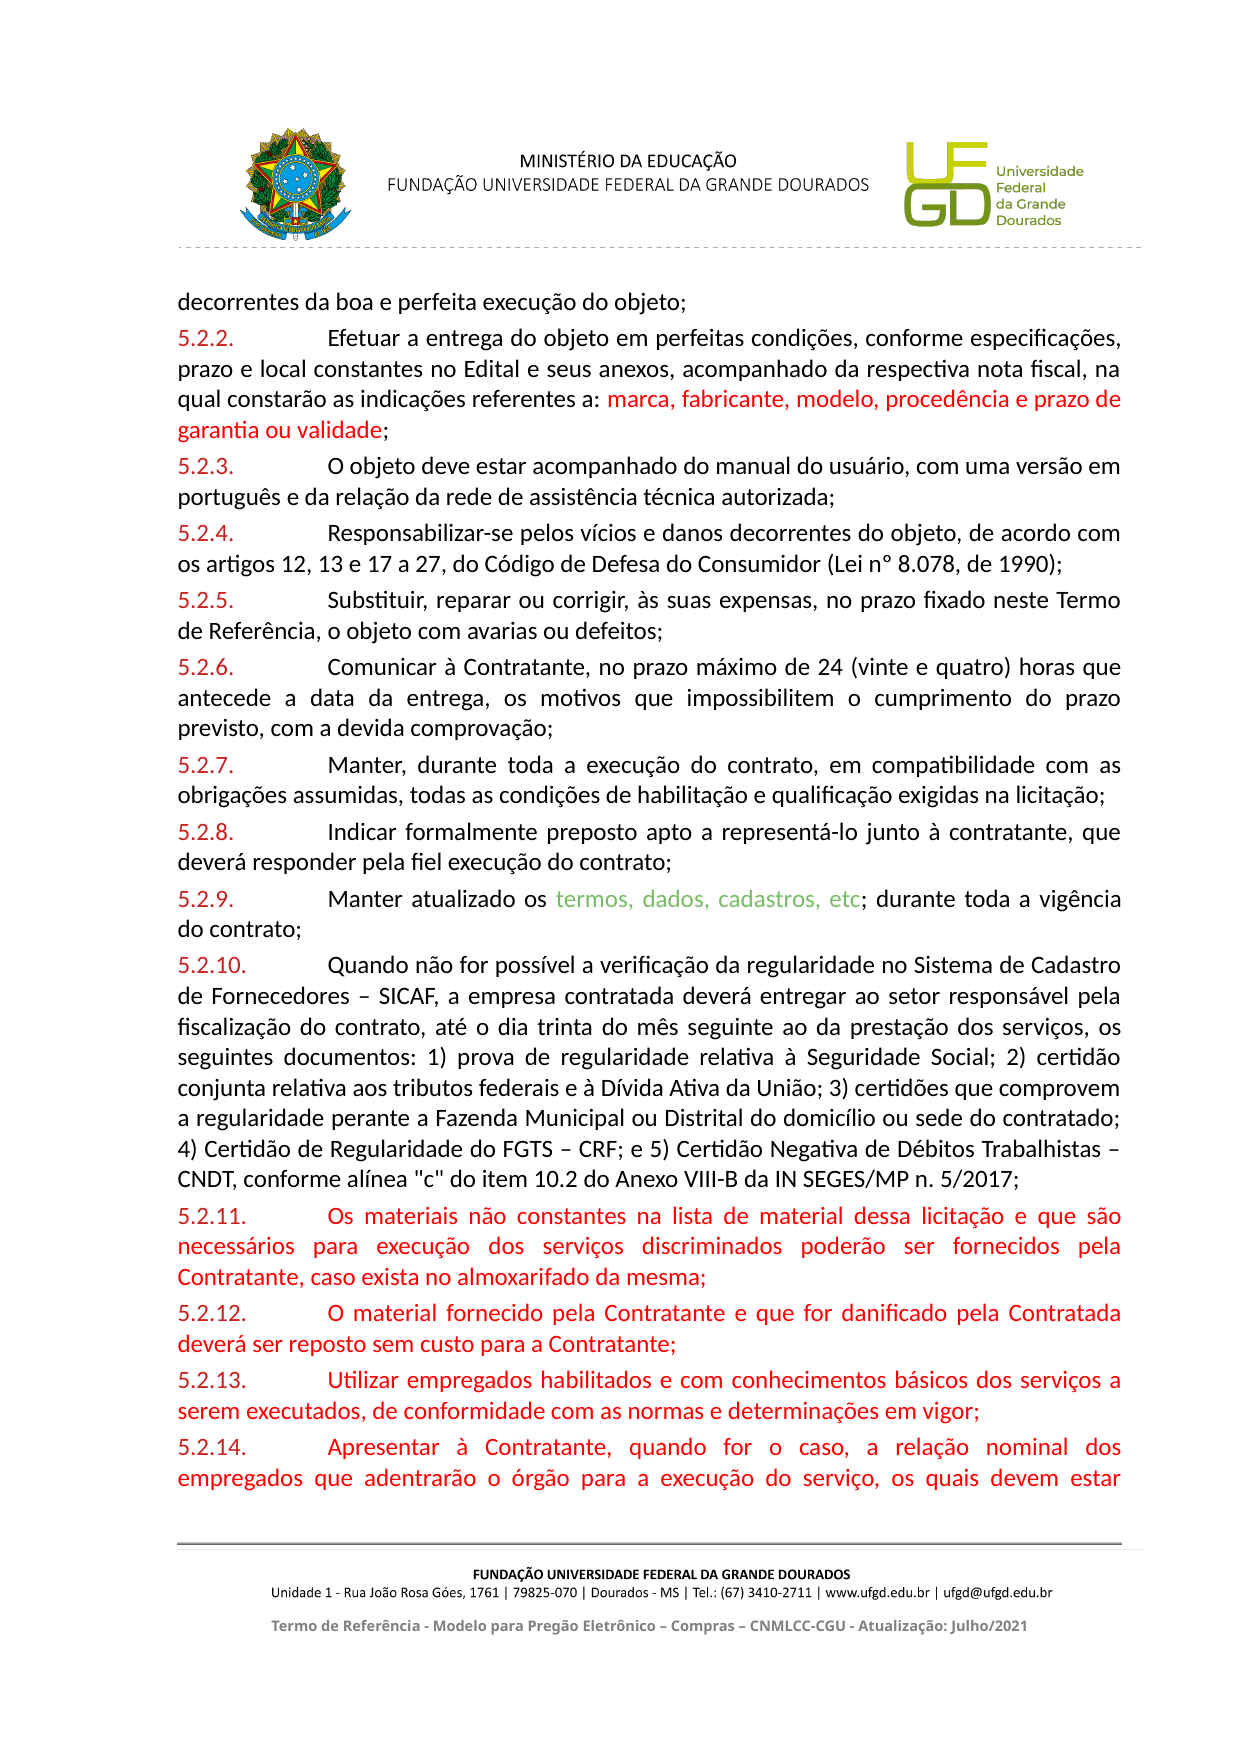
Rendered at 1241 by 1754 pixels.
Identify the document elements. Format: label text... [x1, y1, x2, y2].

list Efetuar a entrega do objeto em perfeitas condições, conforme especificações, prazo e local constantes no Edital e seus anexos, acompanhado da respectiva nota fiscal, na qual constarão as indicações referentes a: marca, fabricante, modelo, procedência e prazo de garantia ou validade; [177, 322, 1122, 444]
picture [177, 1547, 1146, 1616]
list O material fornecido pela Contratante e que for danificado pela Contratada deverá ser reposto sem custo para a Contratante; [177, 1297, 1122, 1358]
list decorrentes da boa e perfeita execução do objeto; [177, 286, 1122, 316]
list Indicar formalmente preposto apto a representá-lo junto à contratante, que deverá responder pela fiel execução do contrato; [177, 816, 1122, 877]
list Comunicar à Contratante, no prazo máximo de 24 (vinte e quatro) horas que antecede a data da entrega, os motivos que impossibilitem o cumprimento do prazo previsto, com a devida comprovação; [177, 651, 1122, 743]
list Os materiais não constantes na lista de material dessa licitação e que são necessários para execução dos serviços discriminados poderão ser fornecidos pela Contratante, caso exista no almoxarifado da mesma; [177, 1200, 1122, 1291]
picture [177, 118, 1146, 257]
list Quando não for possível a verificação da regularidade no Sistema de Cadastro de Fornecedores – SICAF, a empresa contratada deverá entregar ao setor responsável pela fiscalização do contrato, até o dia trinta do mês seguinte ao da prestação dos serviços, os seguintes documentos: 1) prova de regularidade relativa à Seguridade Social; 2) certidão conjunta relativa aos tributos federais e à Dívida Ativa da União; 3) certidões que comprovem a regularidade perante a Fazenda Municipal ou Distrital do domicílio ou sede do contratado; 4) Certidão de Regularidade do FGTS – CRF; e 5) Certidão Negativa de Débitos Trabalhistas – CNDT, conforme alínea "c" do item 10.2 do Anexo VIII-B da IN SEGES/MP n. 5/2017; [177, 950, 1122, 1194]
list Manter, durante toda a execução do contrato, em compatibilidade com as obrigações assumidas, todas as condições de habilitação e qualificação exigidas na licitação; [177, 749, 1122, 810]
list Manter atualizado os termos, dados, cadastros, etc; durante toda a vigência do contrato; [177, 883, 1122, 944]
list Utilizar empregados habilitados e com conhecimentos básicos dos serviços a serem executados, de conformidade com as normas e determinações em vigor; [177, 1364, 1122, 1425]
list O objeto deve estar acompanhado do manual do usuário, com uma versão em português e da relação da rede de assistência técnica autorizada; [177, 450, 1122, 511]
list Substituir, reparar ou corrigir, às suas expensas, no prazo fixado neste Termo de Referência, o objeto com avarias ou defeitos; [177, 584, 1122, 645]
list Responsabilizar-se pelos vícios e danos decorrentes do objeto, de acordo com os artigos 12, 13 e 17 a 27, do Código de Defesa do Consumidor (Lei nº 8.078, de 1990); [177, 517, 1122, 578]
list Apresentar à Contratante, quando for o caso, a relação nominal dos empregados que adentrarão o órgão para a execução do serviço, os quais devem estar [177, 1431, 1122, 1492]
